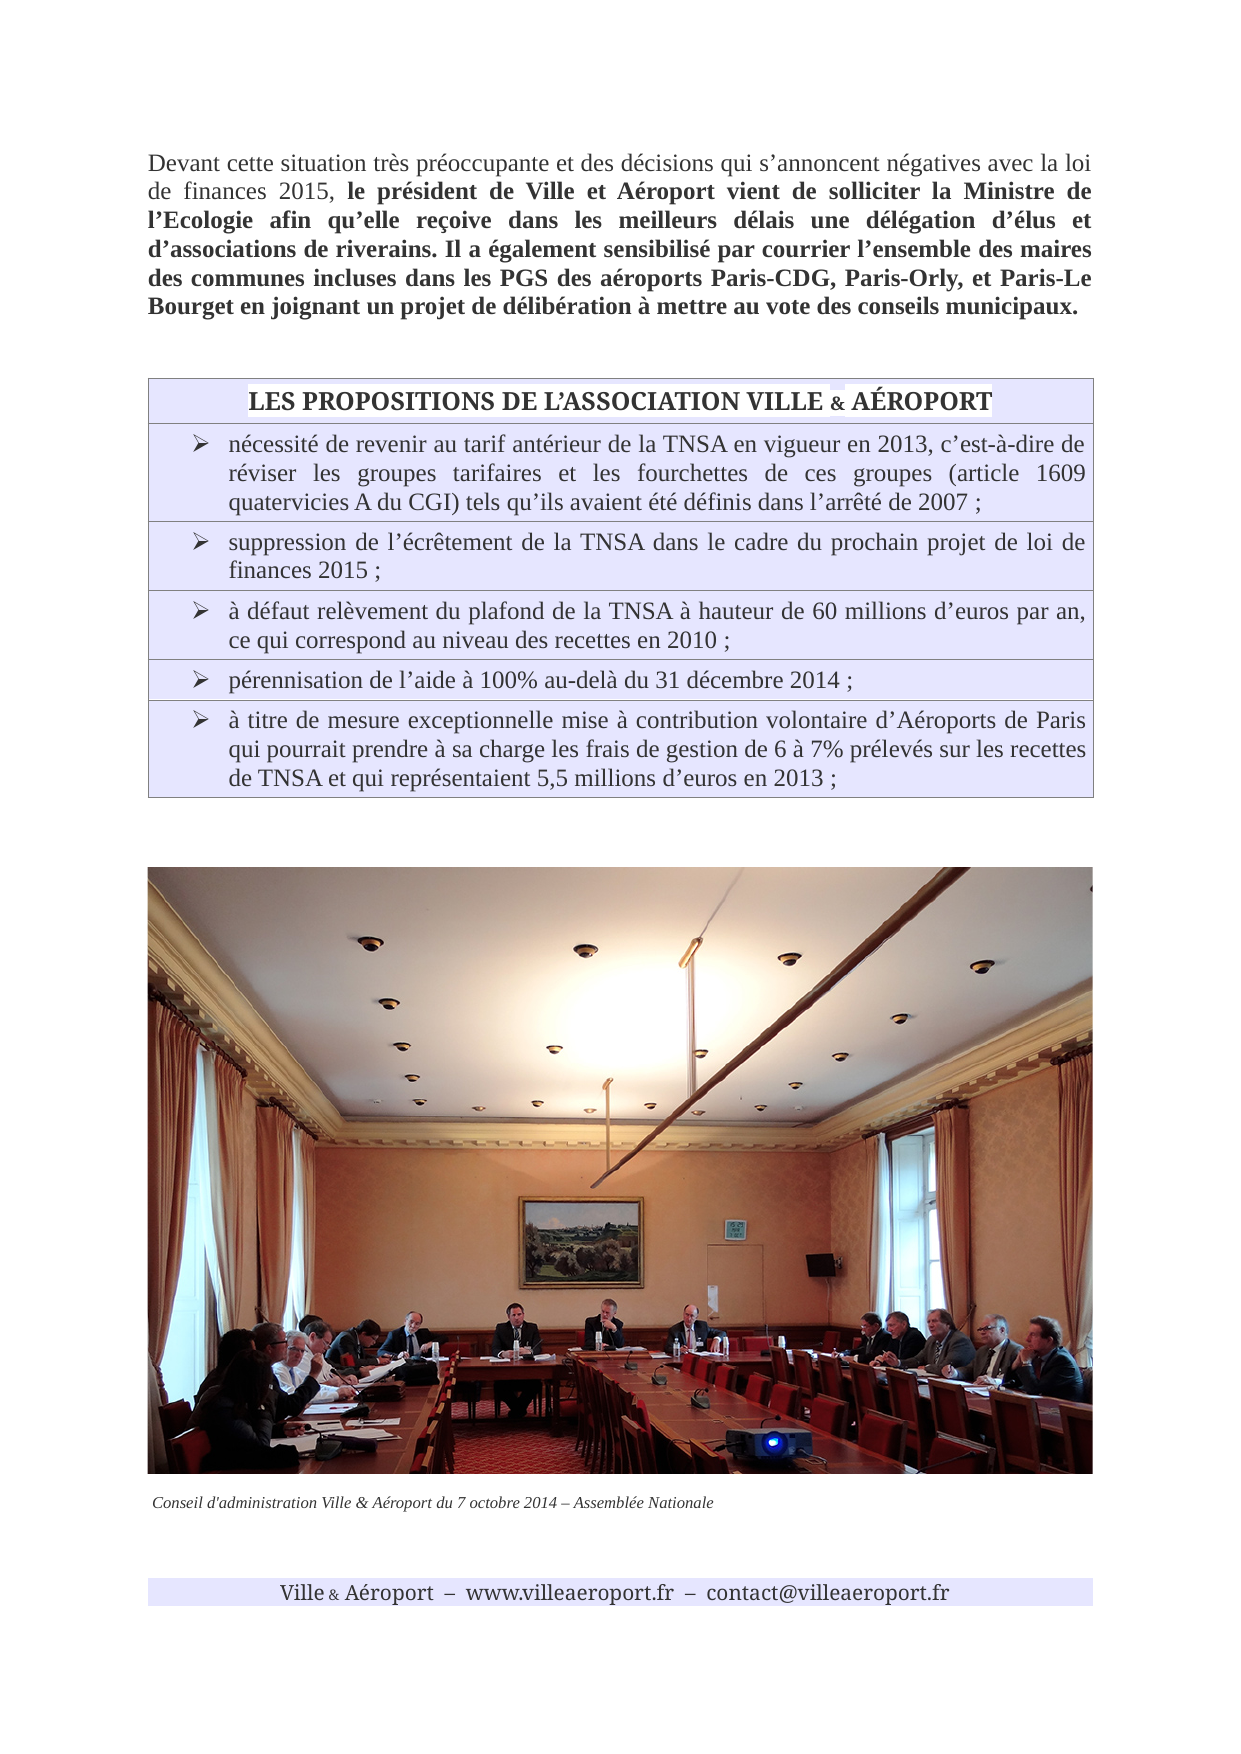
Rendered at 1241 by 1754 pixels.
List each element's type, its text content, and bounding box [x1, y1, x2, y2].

table_cell suppression de l’écrêtement de la TNSA dans le cadre du prochain projet de loi de finances 2015 ; [149, 522, 1093, 590]
table_cell pérennisation de l’aide à 100% au-delà du 31 décembre 2014 ; [149, 660, 1093, 699]
text Devant cette situation très préoccupante et des décisions qui s’annoncent négatives avec la loi de finances 2015, le président de Ville et Aéroport vient de solliciter la Ministre de l’Ecologie afin qu’elle reçoive dans les meilleurs délais une délégation d’élus et d’associations de riverains. Il a également sensibilisé par courrier l’ensemble des maires des communes incluses dans les PGS des aéroports Paris-CDG, Paris-Orly, et Paris-Le Bourget en joignant un projet de délibération à mettre au vote des conseils municipaux. [148, 148, 1093, 320]
text Conseil d'administration Ville & Aéroport du 7 octobre 2014 – Assemblée Nationale [148, 1474, 1093, 1512]
table_header LES PROPOSITIONS DE L’ASSOCIATION VILLE & AÉROPORT [149, 379, 1093, 423]
picture [147, 867, 1093, 1474]
table_cell nécessité de revenir au tarif antérieur de la TNSA en vigueur en 2013, c’est-à-dire de réviser les groupes tarifaires et les fourchettes de ces groupes (article 1609 quatervicies A du CGI) tels qu’ils avaient été définis dans l’arrêté de 2007 ; [149, 424, 1093, 521]
table_cell à titre de mesure exceptionnelle mise à contribution volontaire d’Aéroports de Paris qui pourrait prendre à sa charge les frais de gestion de 6 à 7% prélevés sur les recettes de TNSA et qui représentaient 5,5 millions d’euros en 2013 ; [149, 701, 1093, 797]
text [148, 855, 1093, 867]
table_cell à défaut relèvement du plafond de la TNSA à hauteur de 60 millions d’euros par an, ce qui correspond au niveau des recettes en 2010 ; [149, 591, 1093, 659]
